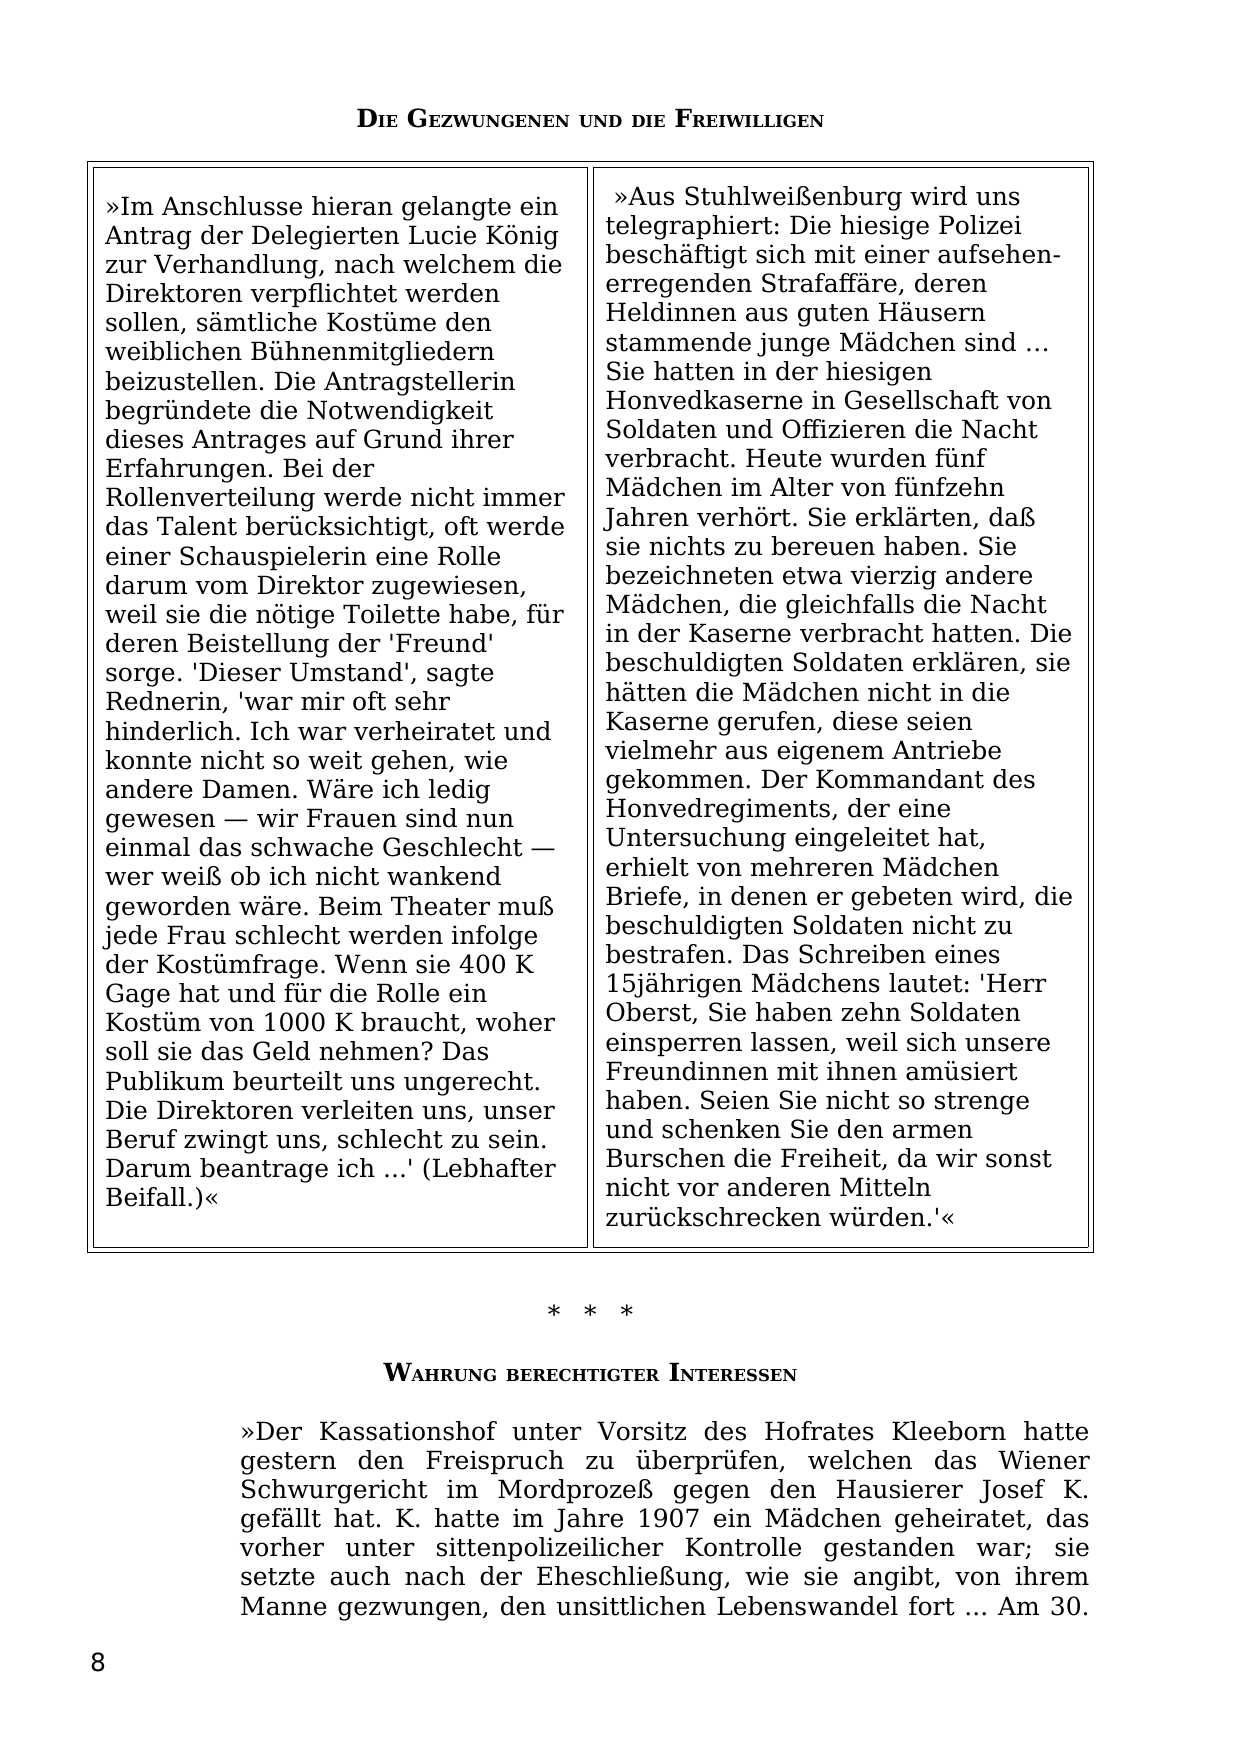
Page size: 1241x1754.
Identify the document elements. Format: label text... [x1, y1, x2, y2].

text »Der Kassationshof unter Vorsitz des Hofrates Kleeborn hatte gestern den Freispruch zu überprüfen, welchen das Wiener Schwurgericht im Mordprozeß gegen den Hausierer Josef K. gefällt hat. K. hatte im Jahre 1907 ein Mädchen geheiratet, das vorher unter sittenpolizeilicher Kontrolle gestanden war; sie setzte auch nach der Eheschließung, wie sie angibt, von ihrem Manne gezwungen, den unsittlichen Lebenswandel fort ... Am 30. [240, 1417, 1091, 1621]
text Wahrung berechtigter Interessen [90, 1329, 1091, 1387]
text Die Gezwungenen und die Freiwilligen [90, 75, 1091, 133]
table_header »Aus Stuhlweißenburg wird uns telegraphiert: Die hiesige Polizei beschäftigt sich mit einer auf­sehen­erregenden Strafaffäre, deren Heldinnen aus guten Häusern stammende junge Mädchen sind … Sie hatten in der hiesigen Honvedkaserne in Gesellschaft von Soldaten und Offizieren die Nacht verbracht. Heute wurden fünf Mädchen im Alter von fünfzehn Jahren verhört. Sie erklärten, daß sie nichts zu bereuen haben. Sie bezeichneten etwa vierzig andere Mädchen, die gleichfalls die Nacht in der Kaserne verbracht hatten. Die beschuldigten Soldaten erklären, sie hätten die Mädchen nicht in die Kaserne gerufen, diese seien vielmehr aus eigenem Antriebe gekommen. Der Kommandant des Honvedregiments, der eine Untersuchung eingeleitet hat, erhielt von mehreren Mädchen Briefe, in denen er gebeten wird, die beschuldigten Soldaten nicht zu bestrafen. Das Schreiben eines 15jährigen Mädchens lautet: 'Herr Oberst, Sie haben zehn Soldaten einsperren lassen, weil sich unsere Freundinnen mit ihnen amüsiert haben. Seien Sie nicht so strenge und schenken Sie den armen Burschen die Freiheit, da wir sonst nicht vor anderen Mitteln zurückschrecken würden.'« [590, 162, 1091, 1247]
text * * * [90, 1300, 1091, 1329]
table_header »Im Anschlusse hieran gelangte ein Antrag der Delegierten Lucie König zur Verhandlung, nach welchem die Direktoren verpflichtet werden sollen, sämtliche Kostüme den weiblichen Bühnenmitgliedern beizustellen. Die Antragstellerin begründete die Notwendigkeit dieses Antrages auf Grund ihrer Erfahrungen. Bei der Rollenverteilung werde nicht immer das Talent berücksichtigt, oft werde einer Schauspielerin eine Rolle darum vom Direktor zugewiesen, weil sie die nötige Toilette habe, für deren Beistellung der 'Freund' sorge. 'Dieser Umstand', sagte Rednerin, 'war mir oft sehr hinderlich. Ich war verheiratet und konnte nicht so weit gehen, wie andere Damen. Wäre ich ledig gewesen — wir Frauen sind nun einmal das schwache Geschlecht — wer weiß ob ich nicht wankend geworden wäre. Beim Theater muß jede Frau schlecht werden infolge der Kostümfrage. Wenn sie 400 K Gage hat und für die Rolle ein Kostüm von 1000 K braucht, woher soll sie das Geld nehmen? Das Publikum beurteilt uns ungerecht. Die Direktoren verleiten uns, unser Beruf zwingt uns, schlecht zu sein. Darum beantrage ich ...' (Lebhafter Beifall.)« [90, 162, 590, 1247]
